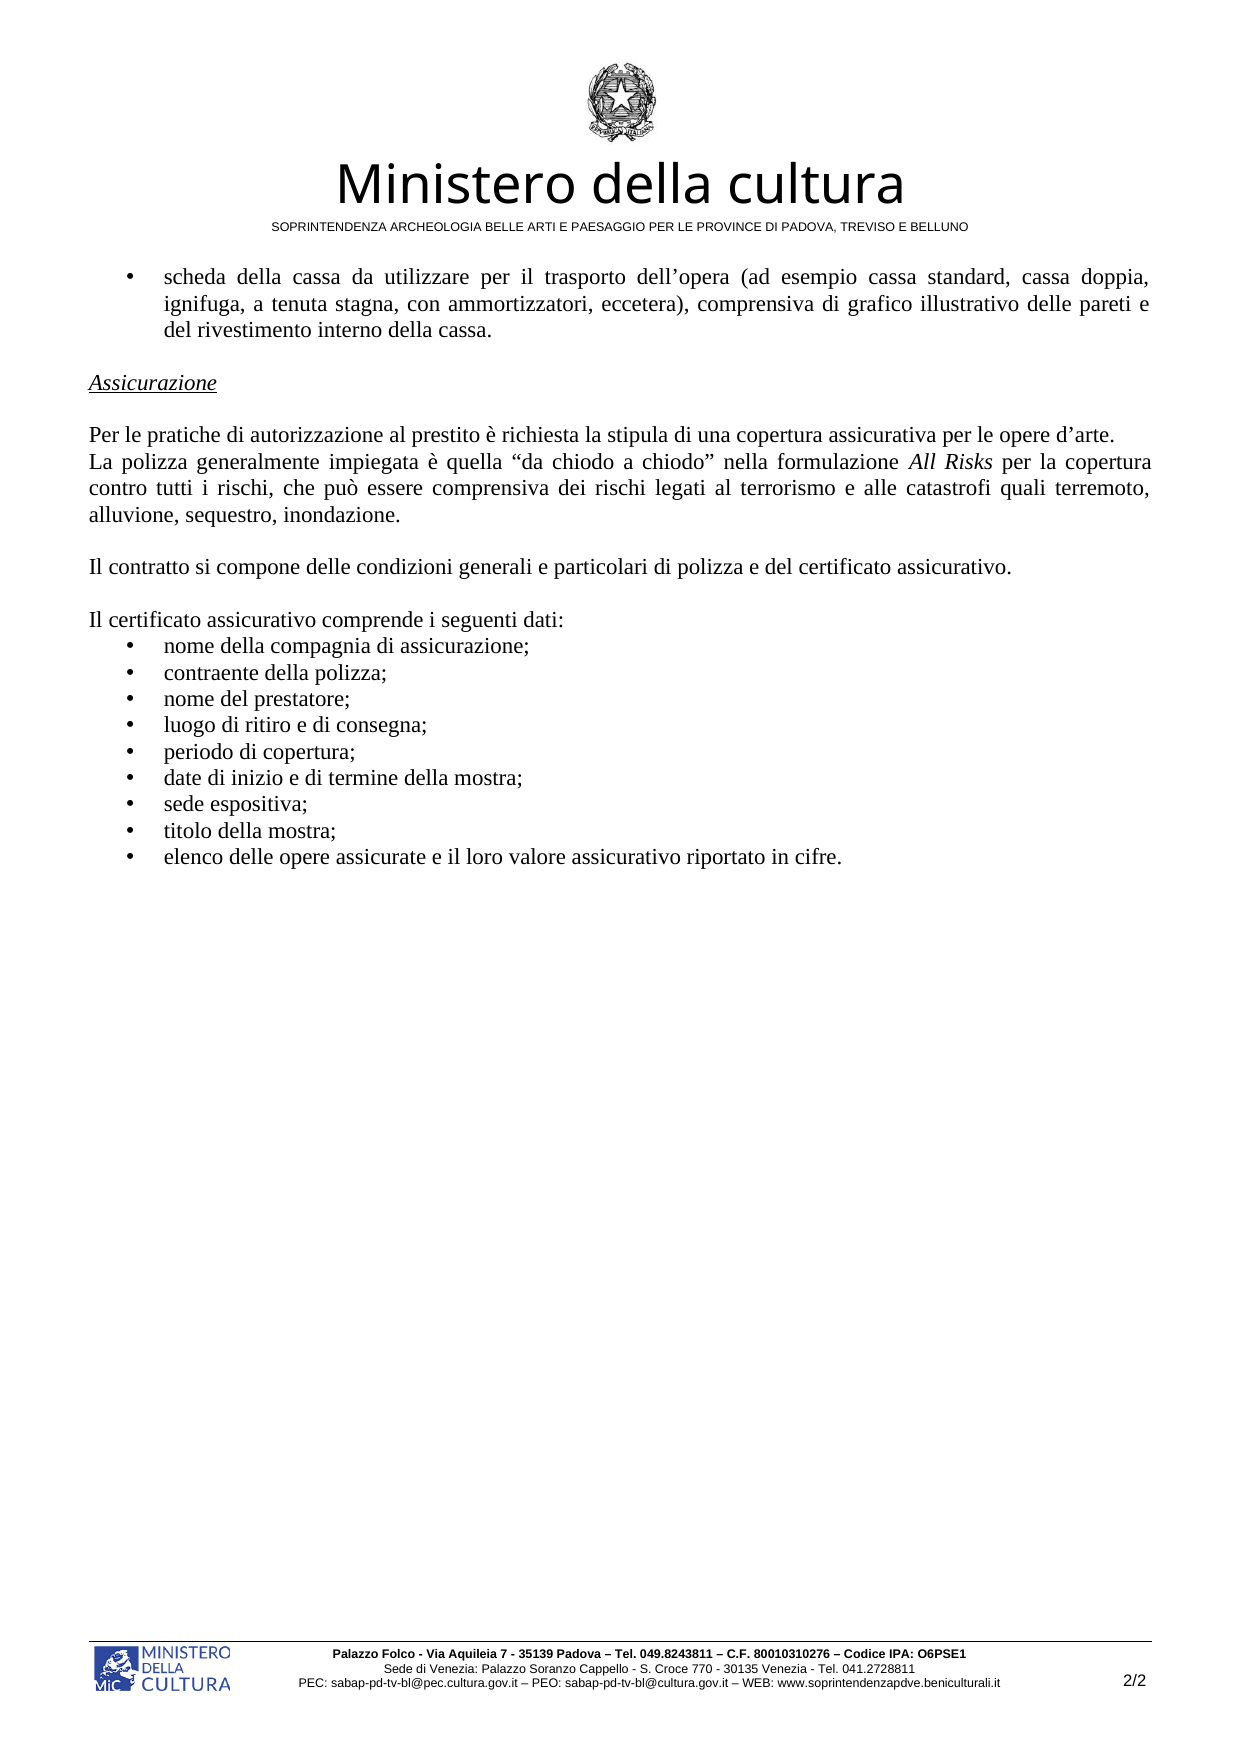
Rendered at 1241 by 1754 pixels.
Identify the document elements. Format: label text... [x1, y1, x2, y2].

text Per le pratiche di autorizzazione al prestito è richiesta la stipula di una copertura assicurativa per le opere d’arte. [88, 422, 1152, 448]
list date di inizio e di termine della mostra; [126, 764, 1152, 791]
list nome del prestatore; [126, 685, 1152, 711]
list titolo della mostra; [126, 817, 1152, 843]
text Assicurazione [88, 369, 1152, 395]
list sede espositiva; [126, 791, 1152, 817]
list contraente della polizza; [126, 659, 1152, 685]
list nome della compagnia di assicurazione; [126, 632, 1152, 659]
text La polizza generalmente impiegata è quella “da chiodo a chiodo” nella formulazione All Risks per la copertura contro tutti i rischi, che può essere comprensiva dei rischi legati al terrorismo e alle catastrofi quali terremoto, alluvione, sequestro, inondazione. [88, 448, 1152, 527]
list luogo di ritiro e di consegna; [126, 711, 1152, 738]
text Il contratto si compone delle condizioni generali e particolari di polizza e del certificato assicurativo. [88, 553, 1152, 580]
text Il certificato assicurativo comprende i seguenti dati: [88, 606, 1152, 632]
list scheda della cassa da utilizzare per il trasporto dell’opera (ad esempio cassa standard, cassa doppia, ignifuga, a tenuta stagna, con ammortizzatori, eccetera), comprensiva di grafico illustrativo delle pareti e del rivestimento interno della cassa. [126, 263, 1152, 342]
picture [581, 59, 660, 146]
list elenco delle opere assicurate e il loro valore assicurativo riportato in cifre. [126, 843, 1152, 869]
picture [94, 1646, 230, 1691]
list periodo di copertura; [126, 738, 1152, 764]
